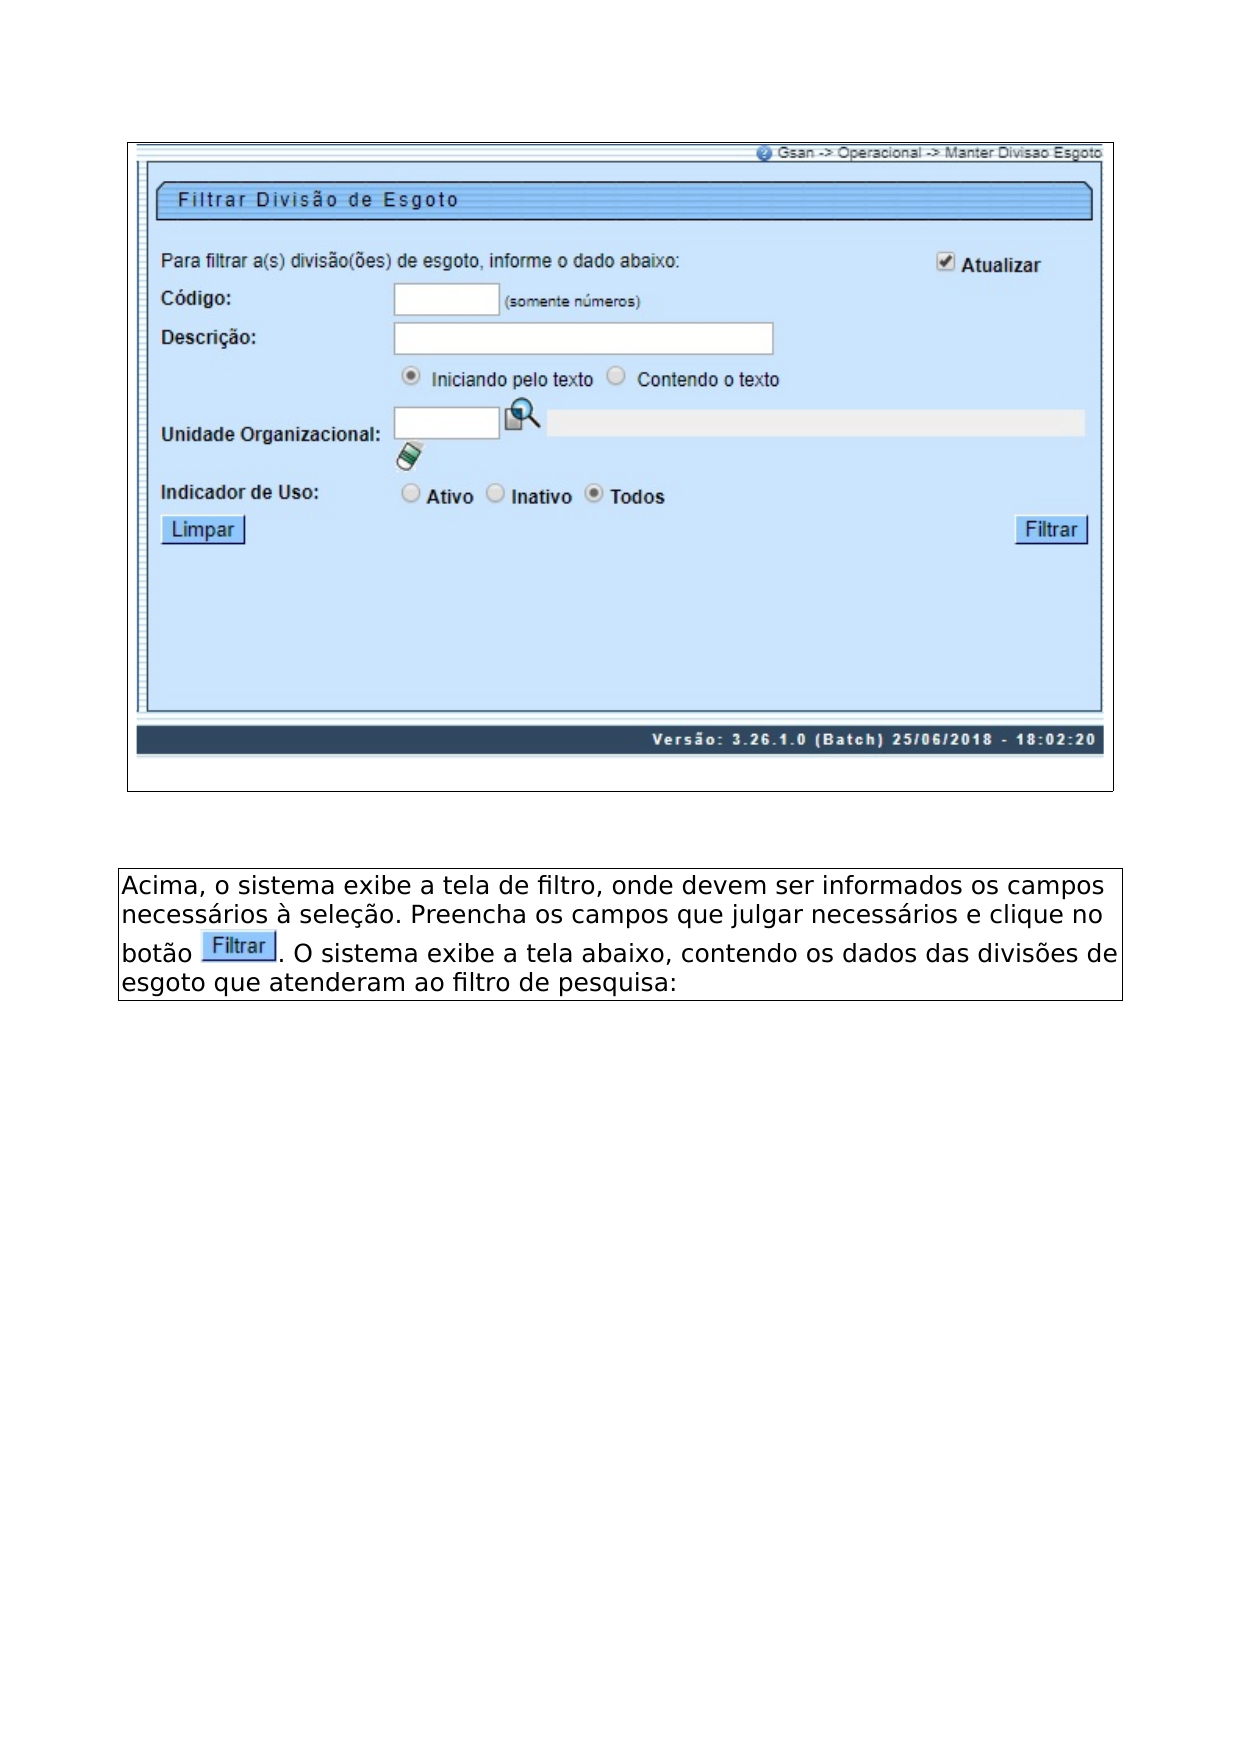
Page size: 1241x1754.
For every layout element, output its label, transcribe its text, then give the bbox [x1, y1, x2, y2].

table_header Acima, o sistema exibe a tela de filtro, onde devem ser informados os campos necessários à seleção. Preencha os campos que julgar necessários e clique no botão . O sistema exibe a tela abaixo, contendo os dados das divisões de esgoto que atenderam ao filtro de pesquisa: [119, 869, 1122, 1000]
picture [136, 144, 1104, 759]
table_header [128, 143, 1113, 791]
picture [200, 929, 278, 963]
